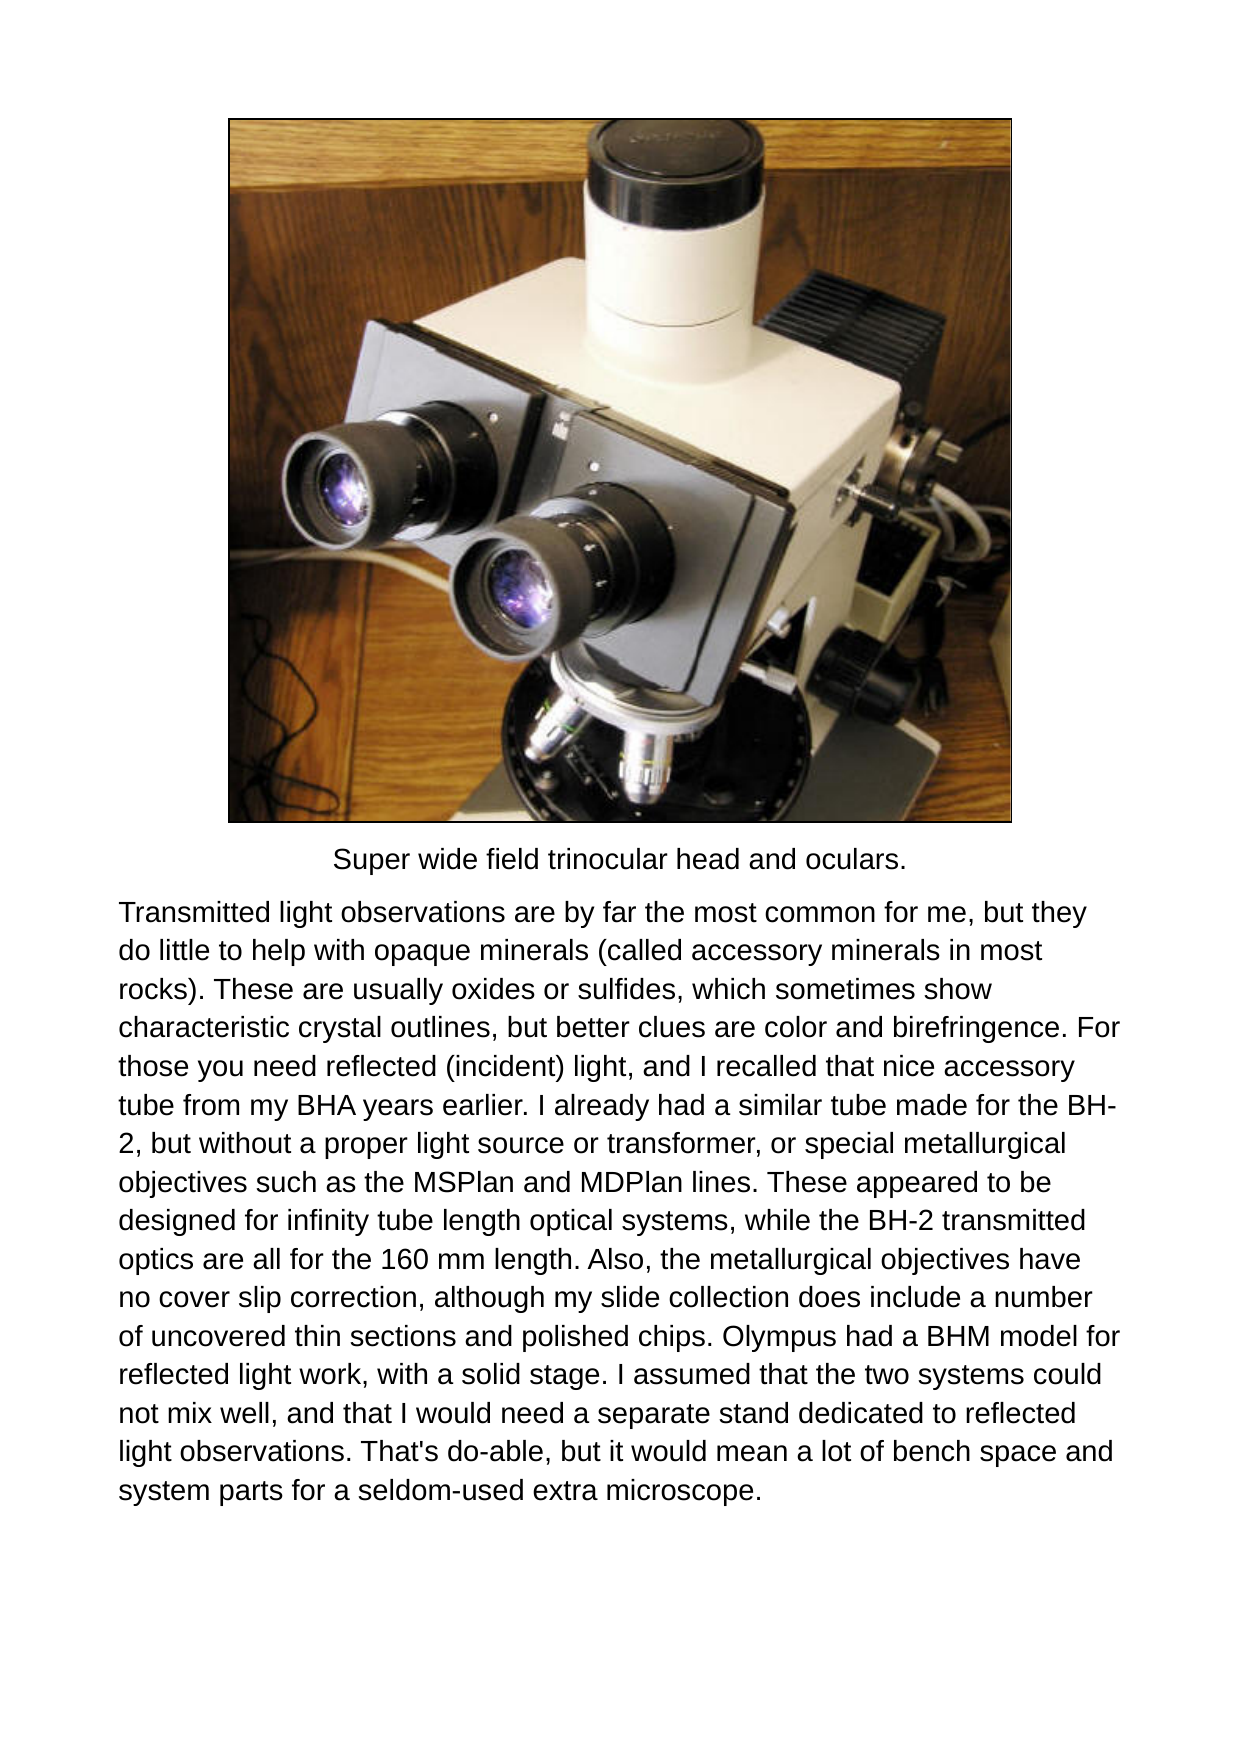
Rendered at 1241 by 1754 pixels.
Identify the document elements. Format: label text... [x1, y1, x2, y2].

text Super wide field trinocular head and oculars. [118, 842, 1122, 875]
text Transmitted light observations are by far the most common for me, but they do little to help with opaque minerals (called accessory minerals in most rocks). These are usually oxides or sulfides, which sometimes show characteristic crystal outlines, but better clues are color and birefringence. For those you need reflected (incident) light, and I recalled that nice accessory tube from my BHA years earlier. I already had a similar tube made for the BH-2, but without a proper light source or transformer, or special metallurgical objectives such as the MSPlan and MDPlan lines. These appeared to be designed for infinity tube length optical systems, while the BH-2 transmitted optics are all for the 160 mm length. Also, the metallurgical objectives have no cover slip correction, although my slide collection does include a number of uncovered thin sections and polished chips. Olympus had a BHM model for reflected light work, with a solid stage. I assumed that the two systems could not mix well, and that I would need a separate stand dedicated to reflected light observations. That's do-able, but it would mean a lot of bench space and system parts for a seldom-used extra microscope. [118, 895, 1122, 1506]
picture [230, 120, 1011, 821]
